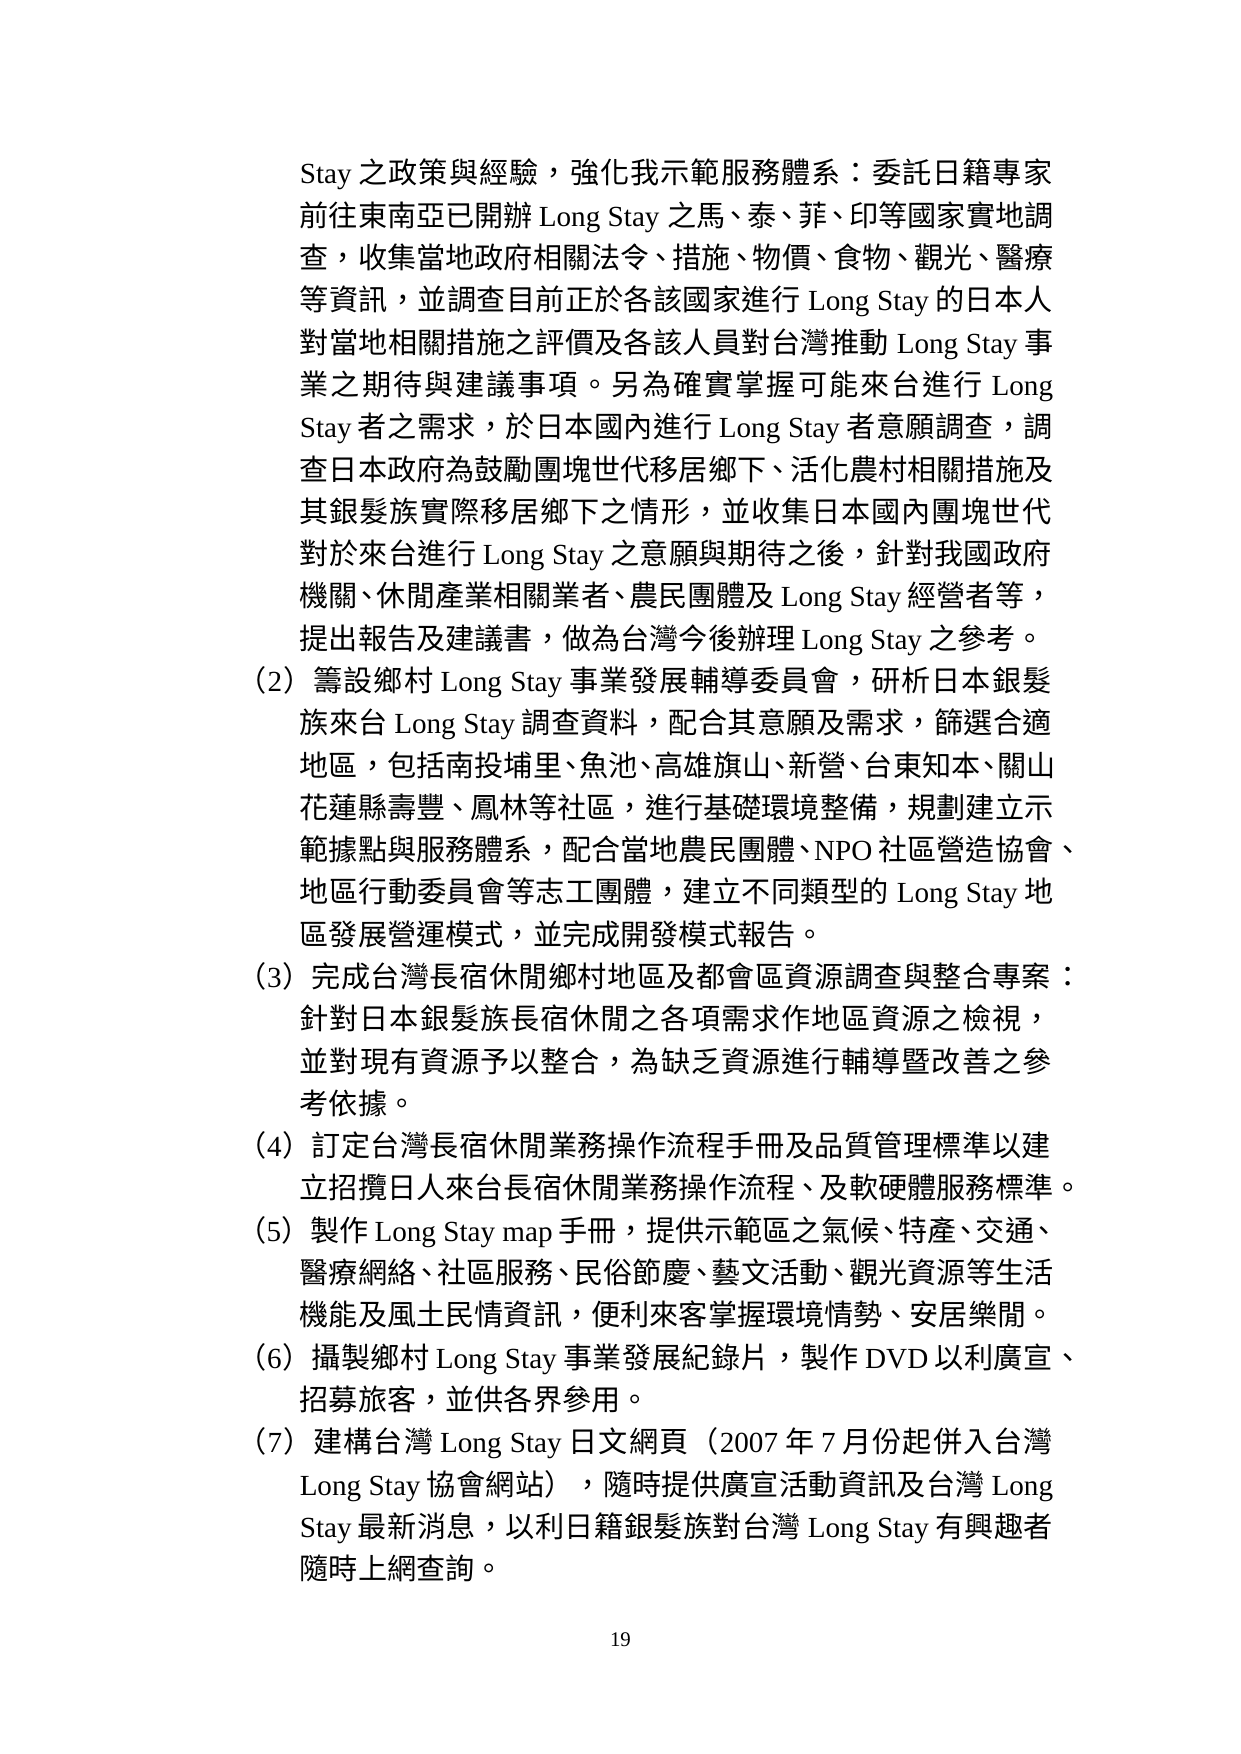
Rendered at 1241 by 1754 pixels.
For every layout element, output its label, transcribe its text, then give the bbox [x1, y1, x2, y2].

text Stay之政策與經驗，強化我示範服務體系：委託日籍專家前往東南亞已開辦Long Stay 之馬、泰、菲、印等國家實地調查，收集當地政府相關法令、措施、物價、食物、觀光、醫療等資訊，並調查目前正於各該國家進行Long Stay的日本人對當地相關措施之評價及各該人員對台灣推動Long Stay事業之期待與建議事項。另為確實掌握可能來台進行Long Stay者之需求，於日本國內進行Long Stay者意願調查，調查日本政府為鼓勵團塊世代移居鄉下、活化農村相關措施及其銀髮族實際移居鄉下之情形，並收集日本國內團塊世代對於來台進行Long Stay之意願與期待之後，針對我國政府機關、休閒產業相關業者、農民團體及Long Stay經營者等，提出報告及建議書，做為台灣今後辦理Long Stay之參考。 [237, 150, 1053, 657]
text （5）製作Long Stay map手冊，提供示範區之氣候、特產、交通、醫療網絡、社區服務、民俗節慶、藝文活動、觀光資源等生活機能及風土民情資訊，便利來客掌握環境情勢、安居樂閒。 [237, 1207, 1053, 1334]
text （3）完成台灣長宿休閒鄉村地區及都會區資源調查與整合專案：針對日本銀髮族長宿休閒之各項需求作地區資源之檢視，並對現有資源予以整合，為缺乏資源進行輔導暨改善之參考依據。 [237, 953, 1053, 1123]
text （7）建構台灣Long Stay日文網頁（2007年7月份起併入台灣Long Stay協會網站），隨時提供廣宣活動資訊及台灣Long Stay最新消息，以利日籍銀髮族對台灣Long Stay有興趣者隨時上網查詢。 [237, 1419, 1053, 1588]
text （4）訂定台灣長宿休閒業務操作流程手冊及品質管理標準以建立招攬日人來台長宿休閒業務操作流程、及軟硬體服務標準。 [237, 1123, 1053, 1207]
text （6）攝製鄉村Long Stay事業發展紀錄片，製作DVD以利廣宣、招募旅客，並供各界參用。 [237, 1334, 1053, 1419]
text （2）籌設鄉村Long Stay事業發展輔導委員會，研析日本銀髮族來台Long Stay調查資料，配合其意願及需求，篩選合適地區，包括南投埔里、魚池、高雄旗山、新營、台東知本、關山、花蓮縣壽豐、鳳林等社區，進行基礎環境整備，規劃建立示範據點與服務體系，配合當地農民團體、NPO社區營造協會、地區行動委員會等志工團體，建立不同類型的Long Stay地區發展營運模式，並完成開發模式報告。 [237, 657, 1053, 953]
